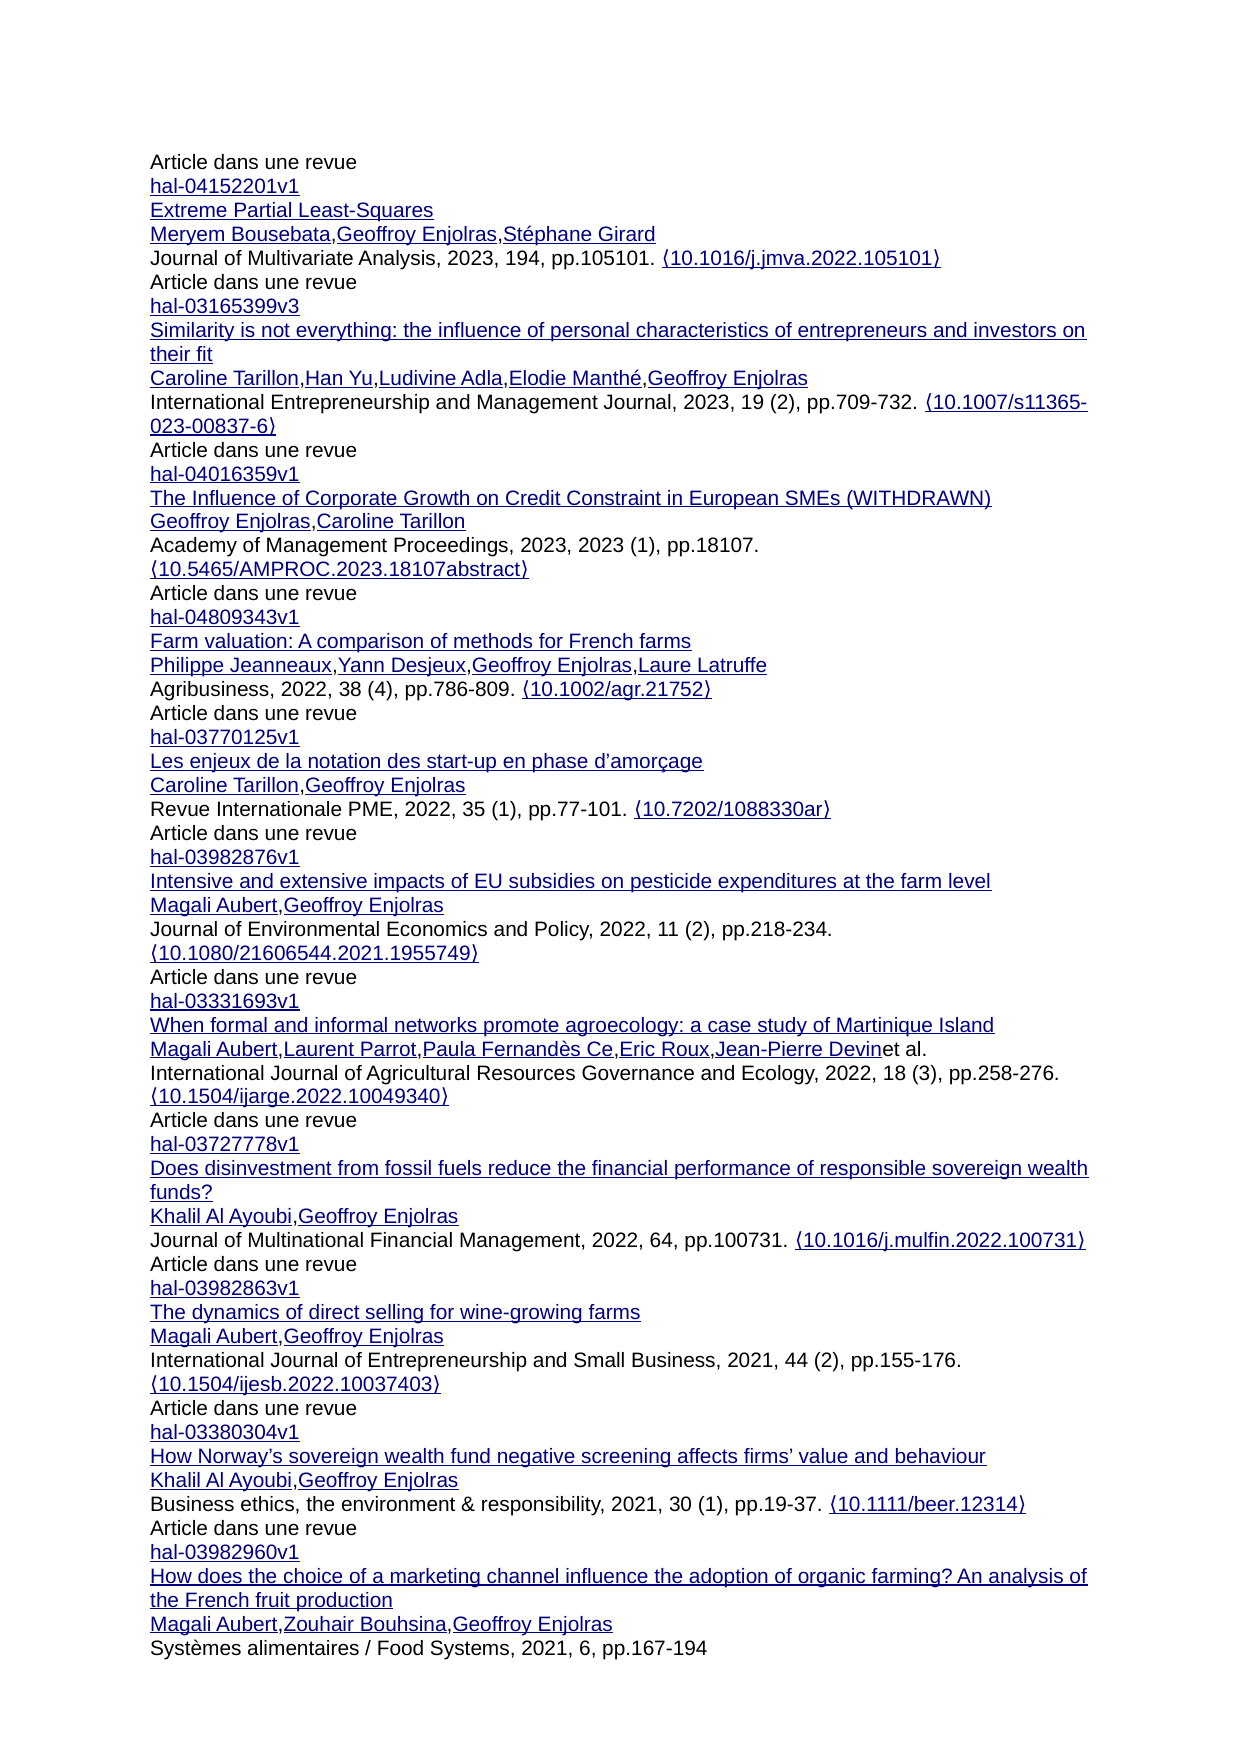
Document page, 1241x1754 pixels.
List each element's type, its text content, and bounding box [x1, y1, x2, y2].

table_cell The dynamics of direct selling for wine-growing farms Magali Aubert,Geoffroy Enjolras International Journal of Entrepreneurship and Small Business, 2021, 44 (2), pp.155-176. ⟨10.1504/ijesb.2022.10037403⟩ Article dans une revue hal-03380304v1 [150, 1300, 1090, 1444]
table_cell How Norway’s sovereign wealth fund negative screening affects firms’ value and behaviour Khalil Al Ayoubi,Geoffroy Enjolras Business ethics, the environment & responsibility, 2021, 30 (1), pp.19-37. ⟨10.1111/beer.12314⟩ Article dans une revue hal-03982960v1 [150, 1444, 1090, 1563]
table_cell Similarity is not everything: the influence of personal characteristics of entrepreneurs and investors on their fit Caroline Tarillon,Han Yu,Ludivine Adla,Elodie Manthé,Geoffroy Enjolras International Entrepreneurship and Management Journal, 2023, 19 (2), pp.709-732. ⟨10.1007/s11365-023-00837-6⟩ Article dans une revue hal-04016359v1 [150, 318, 1090, 485]
table_cell When formal and informal networks promote agroecology: a case study of Martinique Island Magali Aubert,Laurent Parrot,Paula Fernandès Ce,Eric Roux,Jean-Pierre Devinet al. International Journal of Agricultural Resources Governance and Ecology, 2022, 18 (3), pp.258-276. ⟨10.1504/ijarge.2022.10049340⟩ Article dans une revue hal-03727778v1 [150, 1013, 1090, 1156]
table_cell Les enjeux de la notation des start-up en phase d’amorçage Caroline Tarillon,Geoffroy Enjolras Revue Internationale PME, 2022, 35 (1), pp.77-101. ⟨10.7202/1088330ar⟩ Article dans une revue hal-03982876v1 [150, 749, 1090, 869]
table_cell Intensive and extensive impacts of EU subsidies on pesticide expenditures at the farm level Magali Aubert,Geoffroy Enjolras Journal of Environmental Economics and Policy, 2022, 11 (2), pp.218-234. ⟨10.1080/21606544.2021.1955749⟩ Article dans une revue hal-03331693v1 [150, 869, 1090, 1012]
table_cell Extreme Partial Least-Squares Meryem Bousebata,Geoffroy Enjolras,Stéphane Girard Journal of Multivariate Analysis, 2023, 194, pp.105101. ⟨10.1016/j.jmva.2022.105101⟩ Article dans une revue hal-03165399v3 [150, 198, 1090, 318]
table_cell The Influence of Corporate Growth on Credit Constraint in European SMEs (WITHDRAWN) Geoffroy Enjolras,Caroline Tarillon Academy of Management Proceedings, 2023, 2023 (1), pp.18107. ⟨10.5465/AMPROC.2023.18107abstract⟩ Article dans une revue hal-04809343v1 [150, 485, 1090, 629]
table_cell Farm valuation: A comparison of methods for French farms Philippe Jeanneaux,Yann Desjeux,Geoffroy Enjolras,Laure Latruffe Agribusiness, 2022, 38 (4), pp.786-809. ⟨10.1002/agr.21752⟩ Article dans une revue hal-03770125v1 [150, 629, 1090, 749]
table_cell Does disinvestment from fossil fuels reduce the financial performance of responsible sovereign wealth funds? Khalil Al Ayoubi,Geoffroy Enjolras Journal of Multinational Financial Management, 2022, 64, pp.100731. ⟨10.1016/j.mulfin.2022.100731⟩ Article dans une revue hal-03982863v1 [150, 1156, 1090, 1300]
table_cell How does the choice of a marketing channel influence the adoption of organic farming? An analysis of the French fruit production Magali Aubert,Zouhair Bouhsina,Geoffroy Enjolras Systèmes alimentaires / Food Systems, 2021, 6, pp.167-194 [150, 1564, 1090, 1659]
table_cell Article dans une revue hal-04152201v1 [150, 150, 1090, 198]
